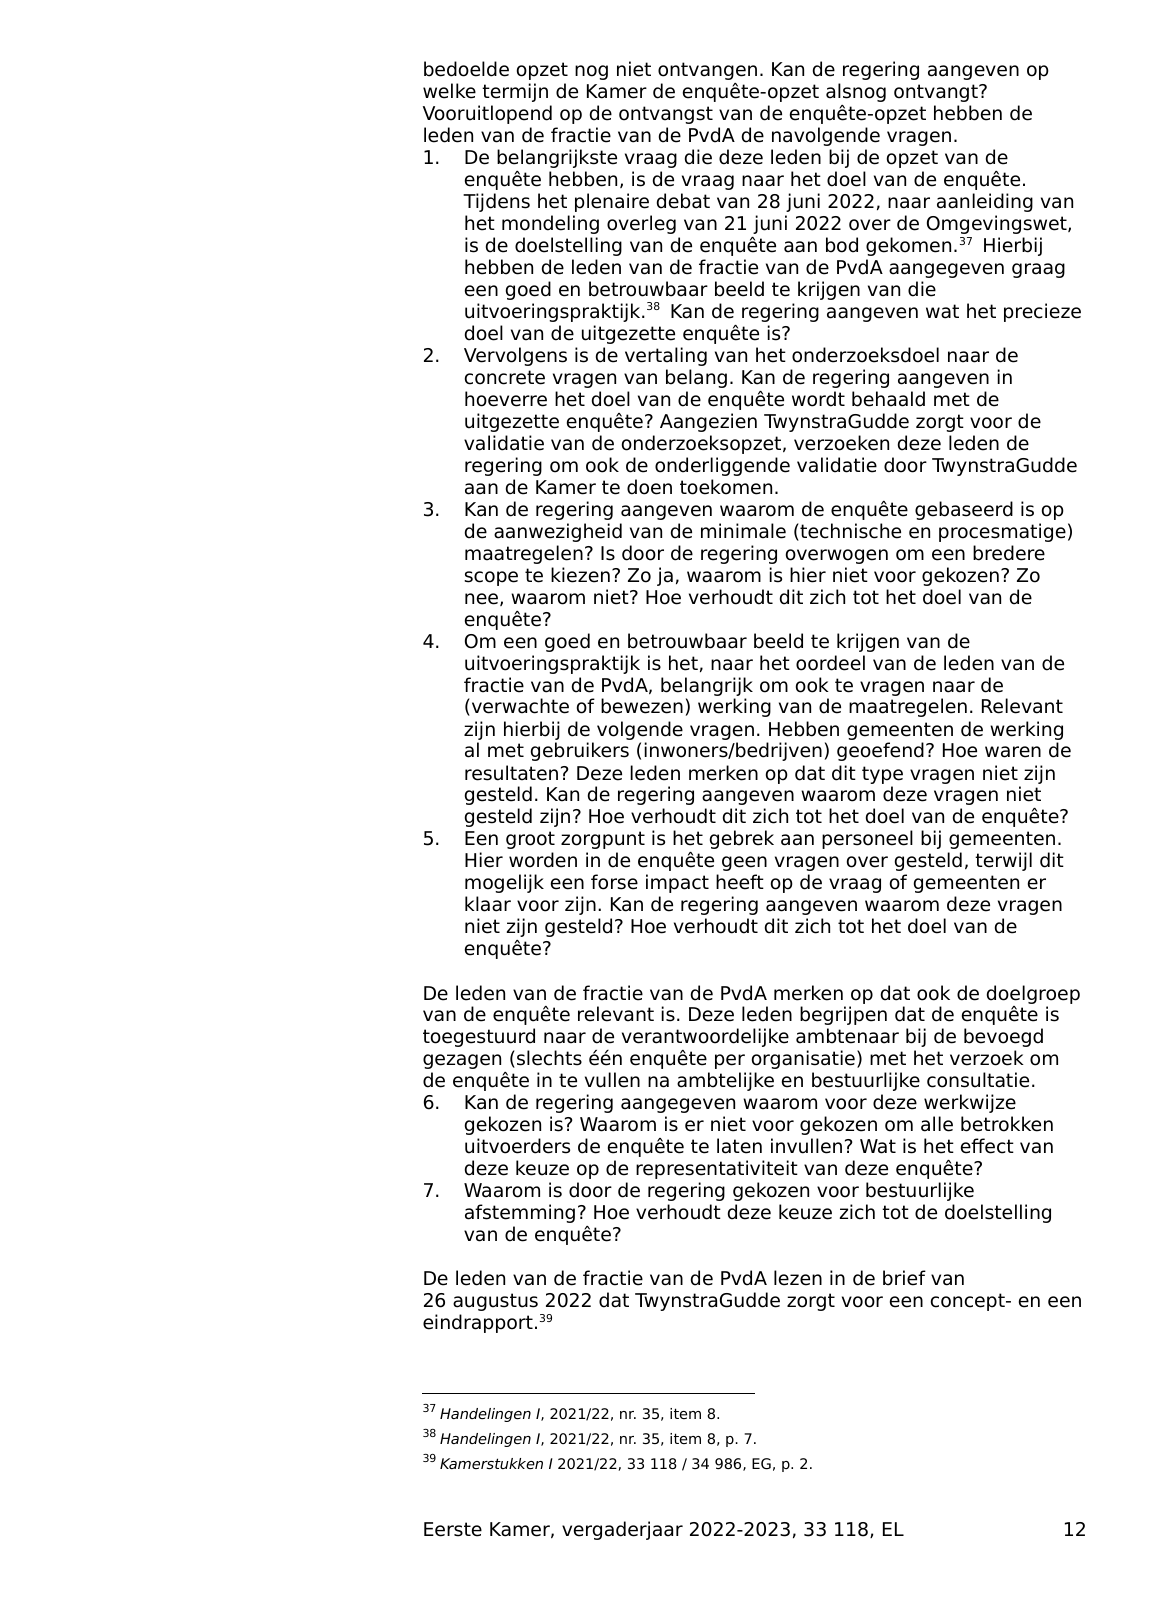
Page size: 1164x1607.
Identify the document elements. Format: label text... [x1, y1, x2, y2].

text Handelingen I, 2021/22, nr. 35, item 8, p. 7. [422, 1427, 1087, 1449]
text 4. Om een goed en betrouwbaar beeld te krijgen van de uitvoeringspraktijk is het, naar het oordeel van de leden van de fractie van de PvdA, belangrijk om ook te vragen naar de (verwachte of bewezen) werking van de maatregelen. Relevant zijn hierbij de volgende vragen. Hebben gemeenten de werking al met gebruikers (inwoners/bedrijven) geoefend? Hoe waren de resultaten? Deze leden merken op dat dit type vragen niet zijn gesteld. Kan de regering aangeven waarom deze vragen niet gesteld zijn? Hoe verhoudt dit zich tot het doel van de enquête? [422, 631, 1087, 828]
text Kamerstukken I 2021/22, 33 118 / 34 986, EG, p. 2. [422, 1452, 1087, 1474]
text De leden van de fractie van de PvdA merken op dat ook de doelgroep van de enquête relevant is. Deze leden begrijpen dat de enquête is toegestuurd naar de verantwoordelijke ambtenaar bij de bevoegd gezagen (slechts één enquête per organisatie) met het verzoek om de enquête in te vullen na ambtelijke en bestuurlijke consultatie. [422, 982, 1087, 1092]
text bedoelde opzet nog niet ontvangen. Kan de regering aangeven op welke termijn de Kamer de enquête-opzet alsnog ontvangt? Vooruitlopend op de ontvangst van de enquête-opzet hebben de leden van de fractie van de PvdA de navolgende vragen. [422, 59, 1087, 147]
text Handelingen I, 2021/22, nr. 35, item 8. [422, 1402, 1087, 1424]
text 1. De belangrijkste vraag die deze leden bij de opzet van de enquête hebben, is de vraag naar het doel van de enquête. Tijdens het plenaire debat van 28 juni 2022, naar aanleiding van het mondeling overleg van 21 juni 2022 over de Omgevingswet, is de doelstelling van de enquête aan bod gekomen. Hierbij hebben de leden van de fractie van de PvdA aangegeven graag een goed en betrouwbaar beeld te krijgen van die uitvoeringspraktijk. Kan de regering aangeven wat het precieze doel van de uitgezette enquête is? [422, 147, 1087, 345]
text 2. Vervolgens is de vertaling van het onderzoeksdoel naar de concrete vragen van belang. Kan de regering aangeven in hoeverre het doel van de enquête wordt behaald met de uitgezette enquête? Aangezien TwynstraGudde zorgt voor de validatie van de onderzoeksopzet, verzoeken deze leden de regering om ook de onderliggende validatie door TwynstraGudde aan de Kamer te doen toekomen. [422, 345, 1087, 499]
text De leden van de fractie van de PvdA lezen in de brief van 26 augustus 2022 dat TwynstraGudde zorgt voor een concept- en een eindrapport. [422, 1268, 1087, 1334]
text 5. Een groot zorgpunt is het gebrek aan personeel bij gemeenten. Hier worden in de enquête geen vragen over gesteld, terwijl dit mogelijk een forse impact heeft op de vraag of gemeenten er klaar voor zijn. Kan de regering aangeven waarom deze vragen niet zijn gesteld? Hoe verhoudt dit zich tot het doel van de enquête? [422, 828, 1087, 960]
text 6. Kan de regering aangegeven waarom voor deze werkwijze gekozen is? Waarom is er niet voor gekozen om alle betrokken uitvoerders de enquête te laten invullen? Wat is het effect van deze keuze op de representativiteit van deze enquête? [422, 1092, 1087, 1180]
text 7. Waarom is door de regering gekozen voor bestuurlijke afstemming? Hoe verhoudt deze keuze zich tot de doelstelling van de enquête? [422, 1180, 1087, 1246]
text 3. Kan de regering aangeven waarom de enquête gebaseerd is op de aanwezigheid van de minimale (technische en procesmatige) maatregelen? Is door de regering overwogen om een bredere scope te kiezen? Zo ja, waarom is hier niet voor gekozen? Zo nee, waarom niet? Hoe verhoudt dit zich tot het doel van de enquête? [422, 499, 1087, 631]
